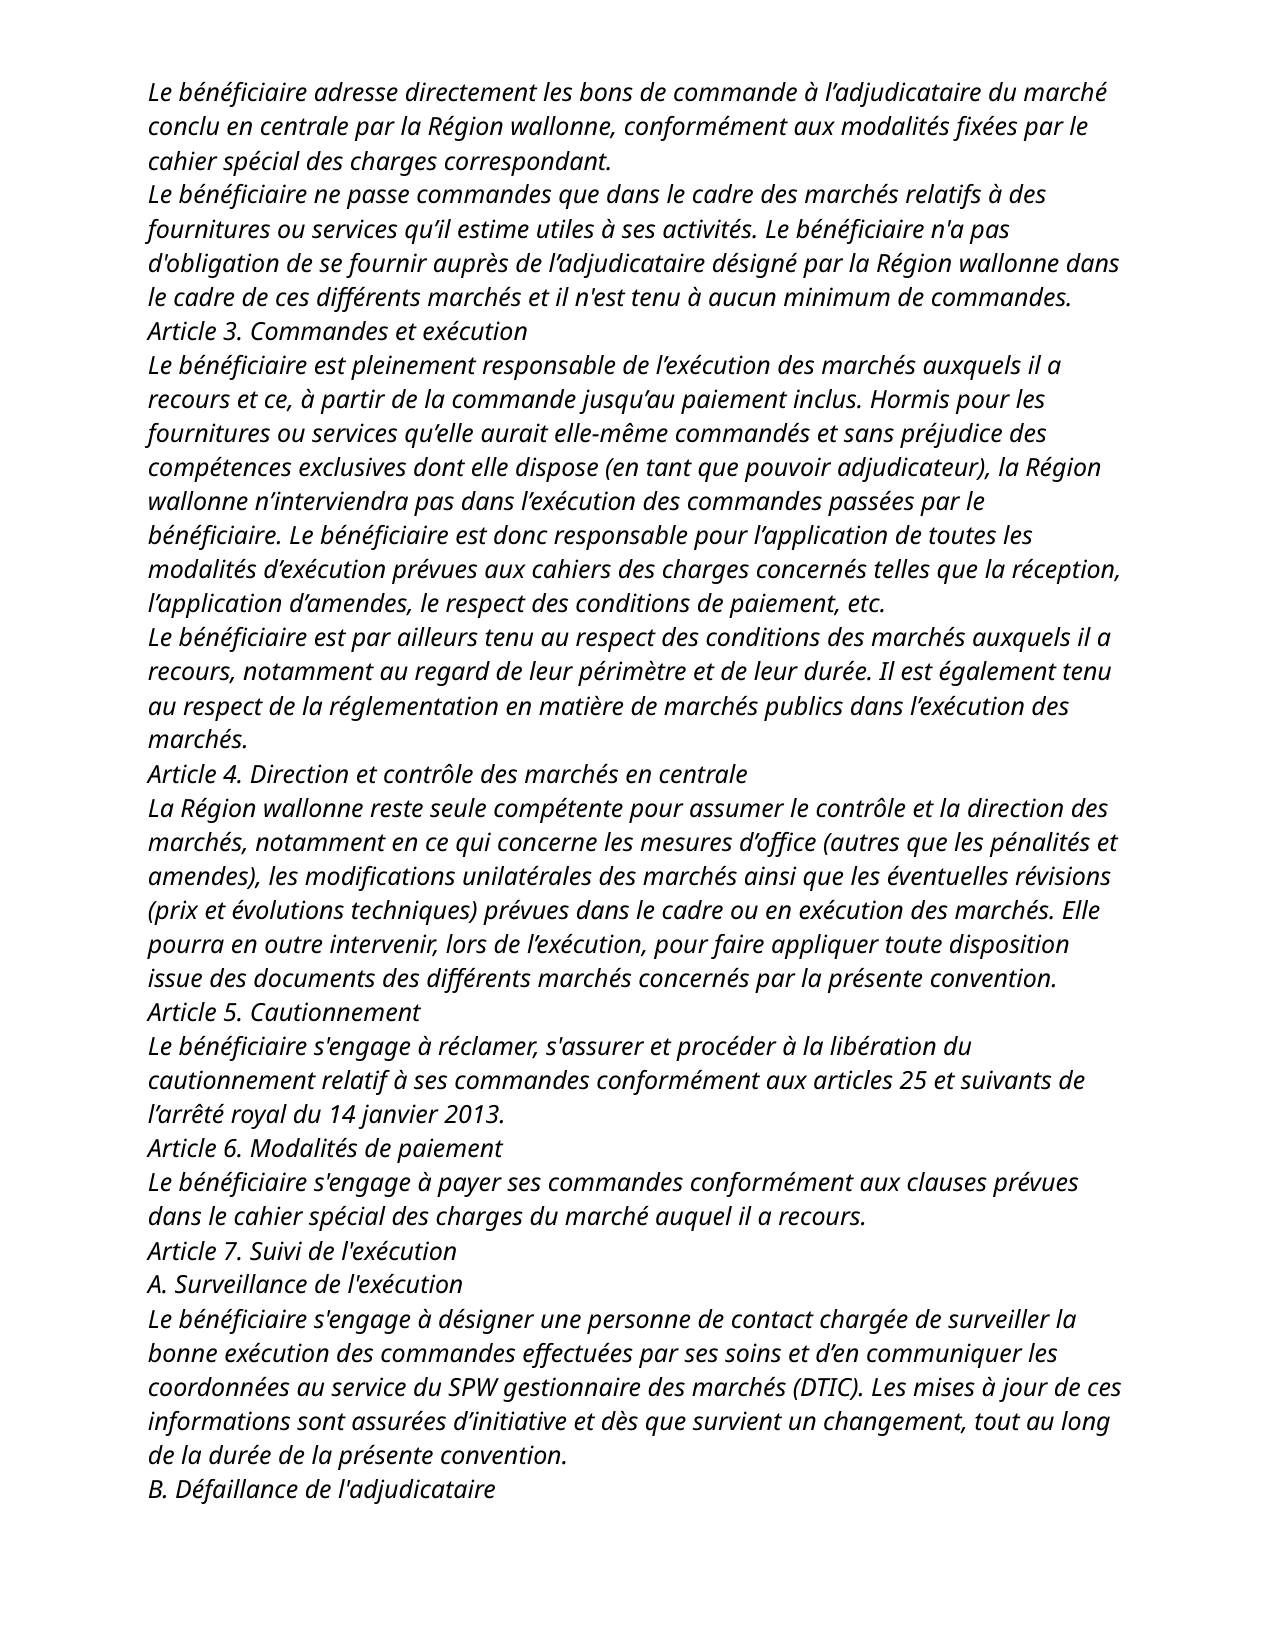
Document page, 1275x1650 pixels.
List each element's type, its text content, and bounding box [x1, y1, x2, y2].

text Le bénéficiaire adresse directement les bons de commande à l’adjudicataire du marché conclu en centrale par la Région wallonne, conformément aux modalités fixées par le cahier spécial des charges correspondant. [148, 75, 1127, 177]
text B. Défaillance de l'adjudicataire [148, 1472, 1127, 1506]
text Article 3. Commandes et exécution [148, 313, 1127, 347]
text Article 6. Modalités de paiement [148, 1131, 1127, 1165]
text A. Surveillance de l'exécution [148, 1267, 1127, 1301]
text Article 7. Suivi de l'exécution [148, 1233, 1127, 1267]
text Le bénéficiaire ne passe commandes que dans le cadre des marchés relatifs à des fournitures ou services qu’il estime utiles à ses activités. Le bénéficiaire n'a pas d'obligation de se fournir auprès de l’adjudicataire désigné par la Région wallonne dans le cadre de ces différents marchés et il n'est tenu à aucun minimum de commandes. [148, 177, 1127, 313]
text Le bénéficiaire s'engage à payer ses commandes conformément aux clauses prévues dans le cahier spécial des charges du marché auquel il a recours. [148, 1165, 1127, 1233]
text Le bénéficiaire s'engage à désigner une personne de contact chargée de surveiller la bonne exécution des commandes effectuées par ses soins et d’en communiquer les coordonnées au service du SPW gestionnaire des marchés (DTIC). Les mises à jour de ces informations sont assurées d’initiative et dès que survient un changement, tout au long de la durée de la présente convention. [148, 1301, 1127, 1472]
text La Région wallonne reste seule compétente pour assumer le contrôle et la direction des marchés, notamment en ce qui concerne les mesures d’office (autres que les pénalités et amendes), les modifications unilatérales des marchés ainsi que les éventuelles révisions (prix et évolutions techniques) prévues dans le cadre ou en exécution des marchés. Elle pourra en outre intervenir, lors de l’exécution, pour faire appliquer toute disposition issue des documents des différents marchés concernés par la présente convention. [148, 790, 1127, 995]
text Article 4. Direction et contrôle des marchés en centrale [148, 756, 1127, 790]
text Le bénéficiaire est pleinement responsable de l’exécution des marchés auxquels il a recours et ce, à partir de la commande jusqu’au paiement inclus. Hormis pour les fournitures ou services qu’elle aurait elle-même commandés et sans préjudice des compétences exclusives dont elle dispose (en tant que pouvoir adjudicateur), la Région wallonne n’interviendra pas dans l’exécution des commandes passées par le bénéficiaire. Le bénéficiaire est donc responsable pour l’application de toutes les modalités d’exécution prévues aux cahiers des charges concernés telles que la réception, l’application d’amendes, le respect des conditions de paiement, etc. [148, 347, 1127, 620]
text Article 5. Cautionnement [148, 995, 1127, 1029]
text Le bénéficiaire s'engage à réclamer, s'assurer et procéder à la libération du cautionnement relatif à ses commandes conformément aux articles 25 et suivants de l’arrêté royal du 14 janvier 2013. [148, 1029, 1127, 1131]
text Le bénéficiaire est par ailleurs tenu au respect des conditions des marchés auxquels il a recours, notamment au regard de leur périmètre et de leur durée. Il est également tenu au respect de la réglementation en matière de marchés publics dans l’exécution des marchés. [148, 620, 1127, 756]
